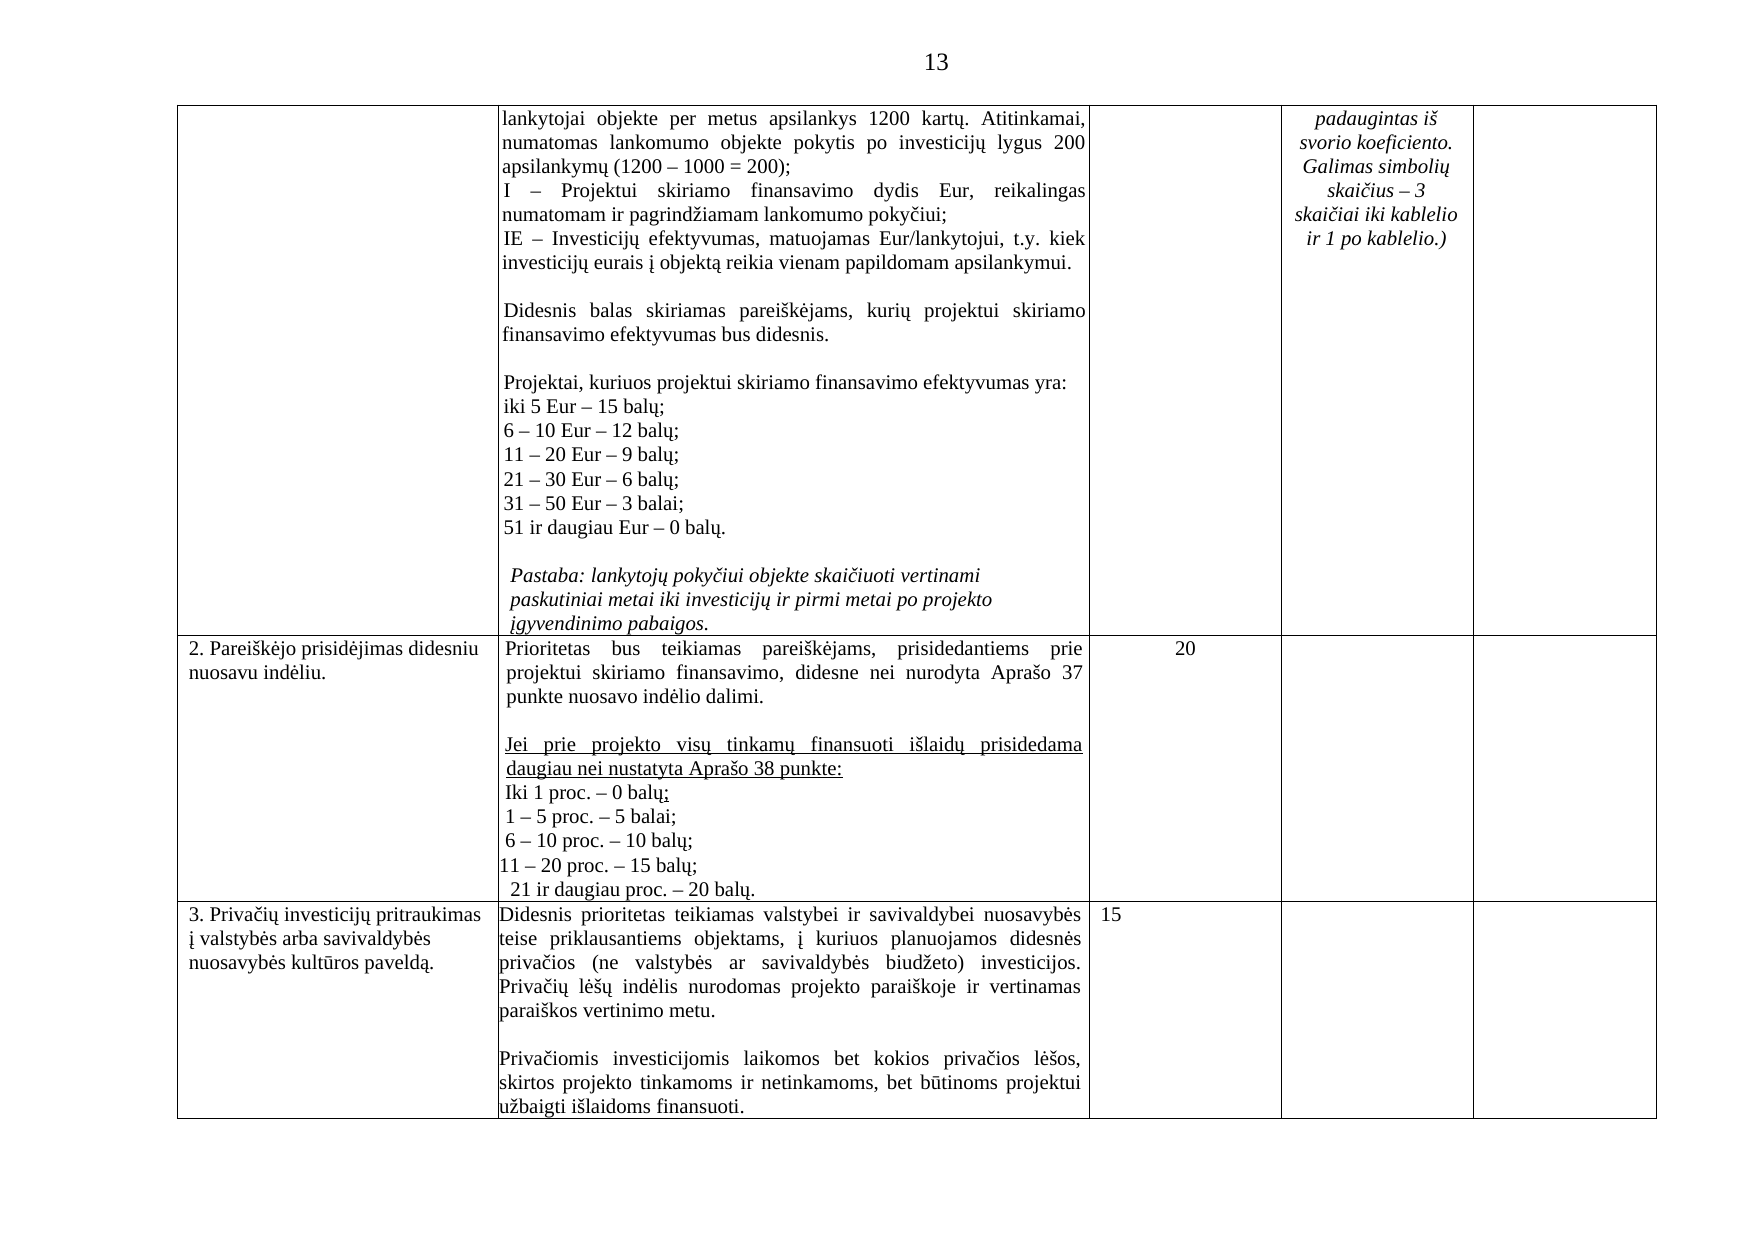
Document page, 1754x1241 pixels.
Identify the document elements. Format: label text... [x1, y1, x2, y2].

table_cell Prioritetiškai bus vertinamas projektui skiriamo finansavimo efektyvumas. Projektui skiriamo finansavimo efektyvumas apskaičiuojamas taip: I IE = ------- LP Kur: LP – lankomumo pokytis kultūros paveldo objekte, matuojamas apsilankymų skaičiumi. Pvz., iki investicijų per metus (imami paskutiniai metai iki investicijų) lankytojai objekte apsilankė 1000 kartų. Projekte numatoma ir pagrindžiama, kad po investicijų lankytojai objekte per metus apsilankys 1200 kartų. Atitinkamai, numatomas lankomumo objekte pokytis po investicijų lygus 200 apsilankymų (1200 – 1000 = 200); I – Projektui skiriamo finansavimo dydis Eur, reikalingas numatomam ir pagrindžiamam lankomumo pokyčiui; IE – Investicijų efektyvumas, matuojamas Eur/lankytojui, t.y. kiek investicijų eurais į objektą reikia vienam papildomam apsilankymui. Didesnis balas skiriamas pareiškėjams, kurių projektui skiriamo finansavimo efektyvumas bus didesnis. Projektai, kuriuos projektui skiriamo finansavimo efektyvumas yra: iki 5 Eur – 15 balų; 6 – 10 Eur – 12 balų; 11 – 20 Eur – 9 balų; 21 – 30 Eur – 6 balų; 31 – 50 Eur – 3 balai; 51 ir daugiau Eur – 0 balų. Pastaba: lankytojų pokyčiui objekte skaičiuoti vertinami paskutiniai metai iki investicijų ir pirmi metai po projekto įgyvendinimo pabaigos. [499, 106, 1089, 635]
table_cell 15 [1090, 902, 1281, 1118]
table_cell padaugintas iš svorio koeficiento. Galimas simbolių skaičius – 3 skaičiai iki kablelio ir 1 po kablelio.) [1282, 106, 1473, 635]
table_cell [1474, 902, 1656, 1118]
table_cell 20 [1090, 636, 1281, 901]
table_cell [178, 106, 498, 635]
table_cell [1282, 902, 1473, 1118]
table_cell 3. Privačių investicijų pritraukimas į valstybės arba savivaldybės nuosavybės kultūros paveldą. [178, 902, 498, 1118]
table_cell [1474, 106, 1656, 635]
table_cell Prioritetas bus teikiamas pareiškėjams, prisidedantiems prie projektui skiriamo finansavimo, didesne nei nurodyta Aprašo 37 punkte nuosavo indėlio dalimi. Jei prie projekto visų tinkamų finansuoti išlaidų prisidedama daugiau nei nustatyta Aprašo 38 punkte: Iki 1 proc. – 0 balų; 1 – 5 proc. – 5 balai; 6 – 10 proc. – 10 balų; 11 – 20 proc. – 15 balų; 21 ir daugiau proc. – 20 balų. [499, 877, 1089, 901]
table_cell [1282, 636, 1473, 901]
table_cell [1474, 636, 1656, 901]
table_cell 2. Pareiškėjo prisidėjimas didesniu nuosavu indėliu. [178, 636, 498, 901]
table_cell [1090, 106, 1281, 635]
